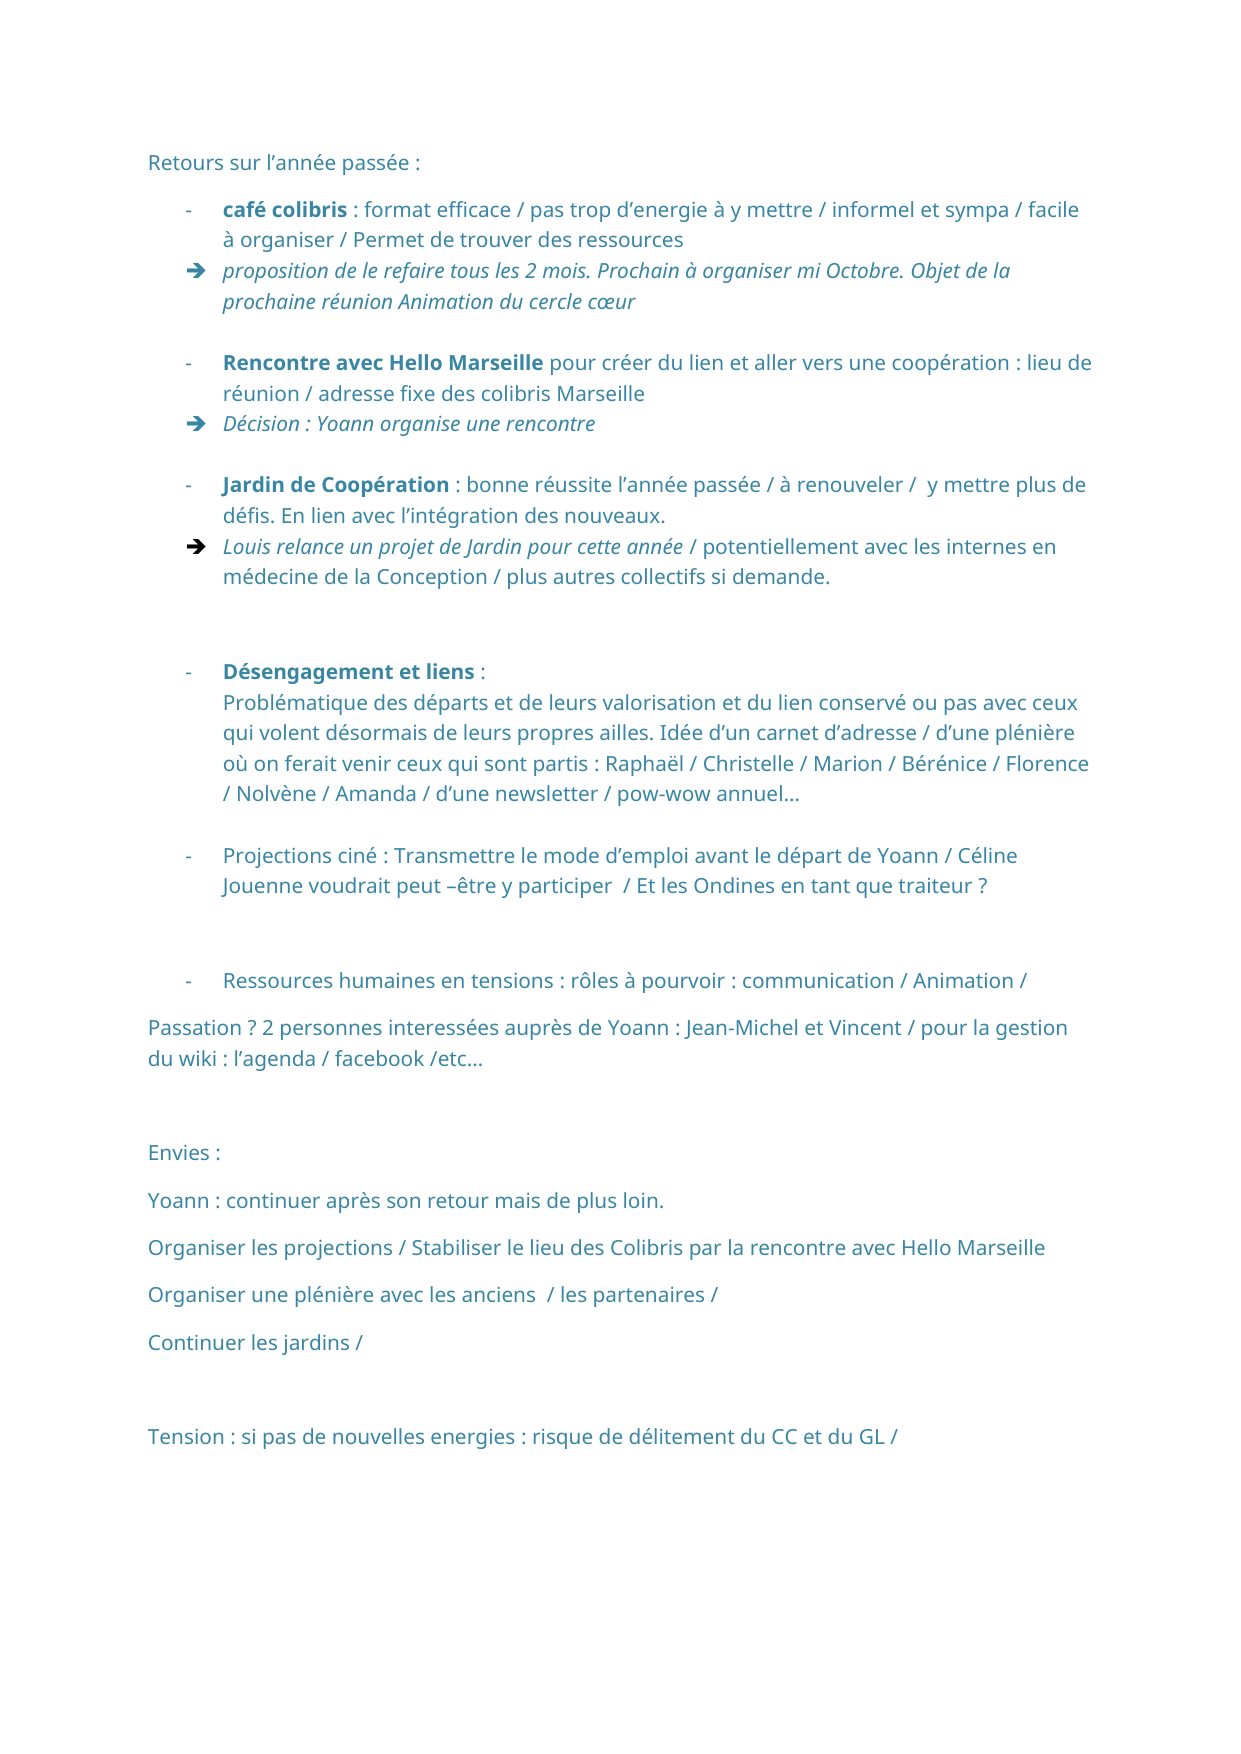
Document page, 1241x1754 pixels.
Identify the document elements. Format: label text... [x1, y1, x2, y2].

text Envies : [148, 1138, 1093, 1167]
text Tension : si pas de nouvelles energies : risque de délitement du CC et du GL / [148, 1422, 1093, 1451]
list café colibris : format efficace / pas trop d’energie à y mettre / informel et sympa / facile à organiser / Permet de trouver des ressources [185, 195, 1093, 254]
list Désengagement et liens : [185, 657, 1093, 685]
list Décision : Yoann organise une rencontre [185, 409, 1093, 438]
list proposition de le refaire tous les 2 mois. Prochain à organiser mi Octobre. Objet de la prochaine réunion Animation du cercle cœur [185, 256, 1093, 315]
list Louis relance un projet de Jardin pour cette année / potentiellement avec les internes en médecine de la Conception / plus autres collectifs si demande. [185, 532, 1093, 591]
list Problématique des départs et de leurs valorisation et du lien conservé ou pas avec ceux qui volent désormais de leurs propres ailles. Idée d’un carnet d’adresse / d’une plénière où on ferait venir ceux qui sont partis : Raphaël / Christelle / Marion / Bérénice / Florence / Nolvène / Amanda / d’une newsletter / pow-wow annuel… [223, 688, 1093, 808]
text Retours sur l’année passée : [148, 148, 1093, 176]
text Yoann : continuer après son retour mais de plus loin. [148, 1186, 1093, 1214]
list Rencontre avec Hello Marseille pour créer du lien et aller vers une coopération : lieu de réunion / adresse fixe des colibris Marseille [185, 348, 1093, 407]
list Ressources humaines en tensions : rôles à pourvoir : communication / Animation / [185, 966, 1093, 994]
list Jardin de Coopération : bonne réussite l’année passée / à renouveler / y mettre plus de défis. En lien avec l’intégration des nouveaux. [185, 471, 1093, 529]
list Projections ciné : Transmettre le mode d’emploi avant le départ de Yoann / Céline Jouenne voudrait peut –être y participer / Et les Ondines en tant que traiteur ? [185, 841, 1093, 900]
text Continuer les jardins / [148, 1328, 1093, 1356]
text Organiser les projections / Stabiliser le lieu des Colibris par la rencontre avec Hello Marseille [148, 1233, 1093, 1261]
text Passation ? 2 personnes interessées auprès de Yoann : Jean-Michel et Vincent / pour la gestion du wiki : l’agenda / facebook /etc… [148, 1013, 1093, 1072]
text Organiser une plénière avec les anciens / les partenaires / [148, 1280, 1093, 1309]
